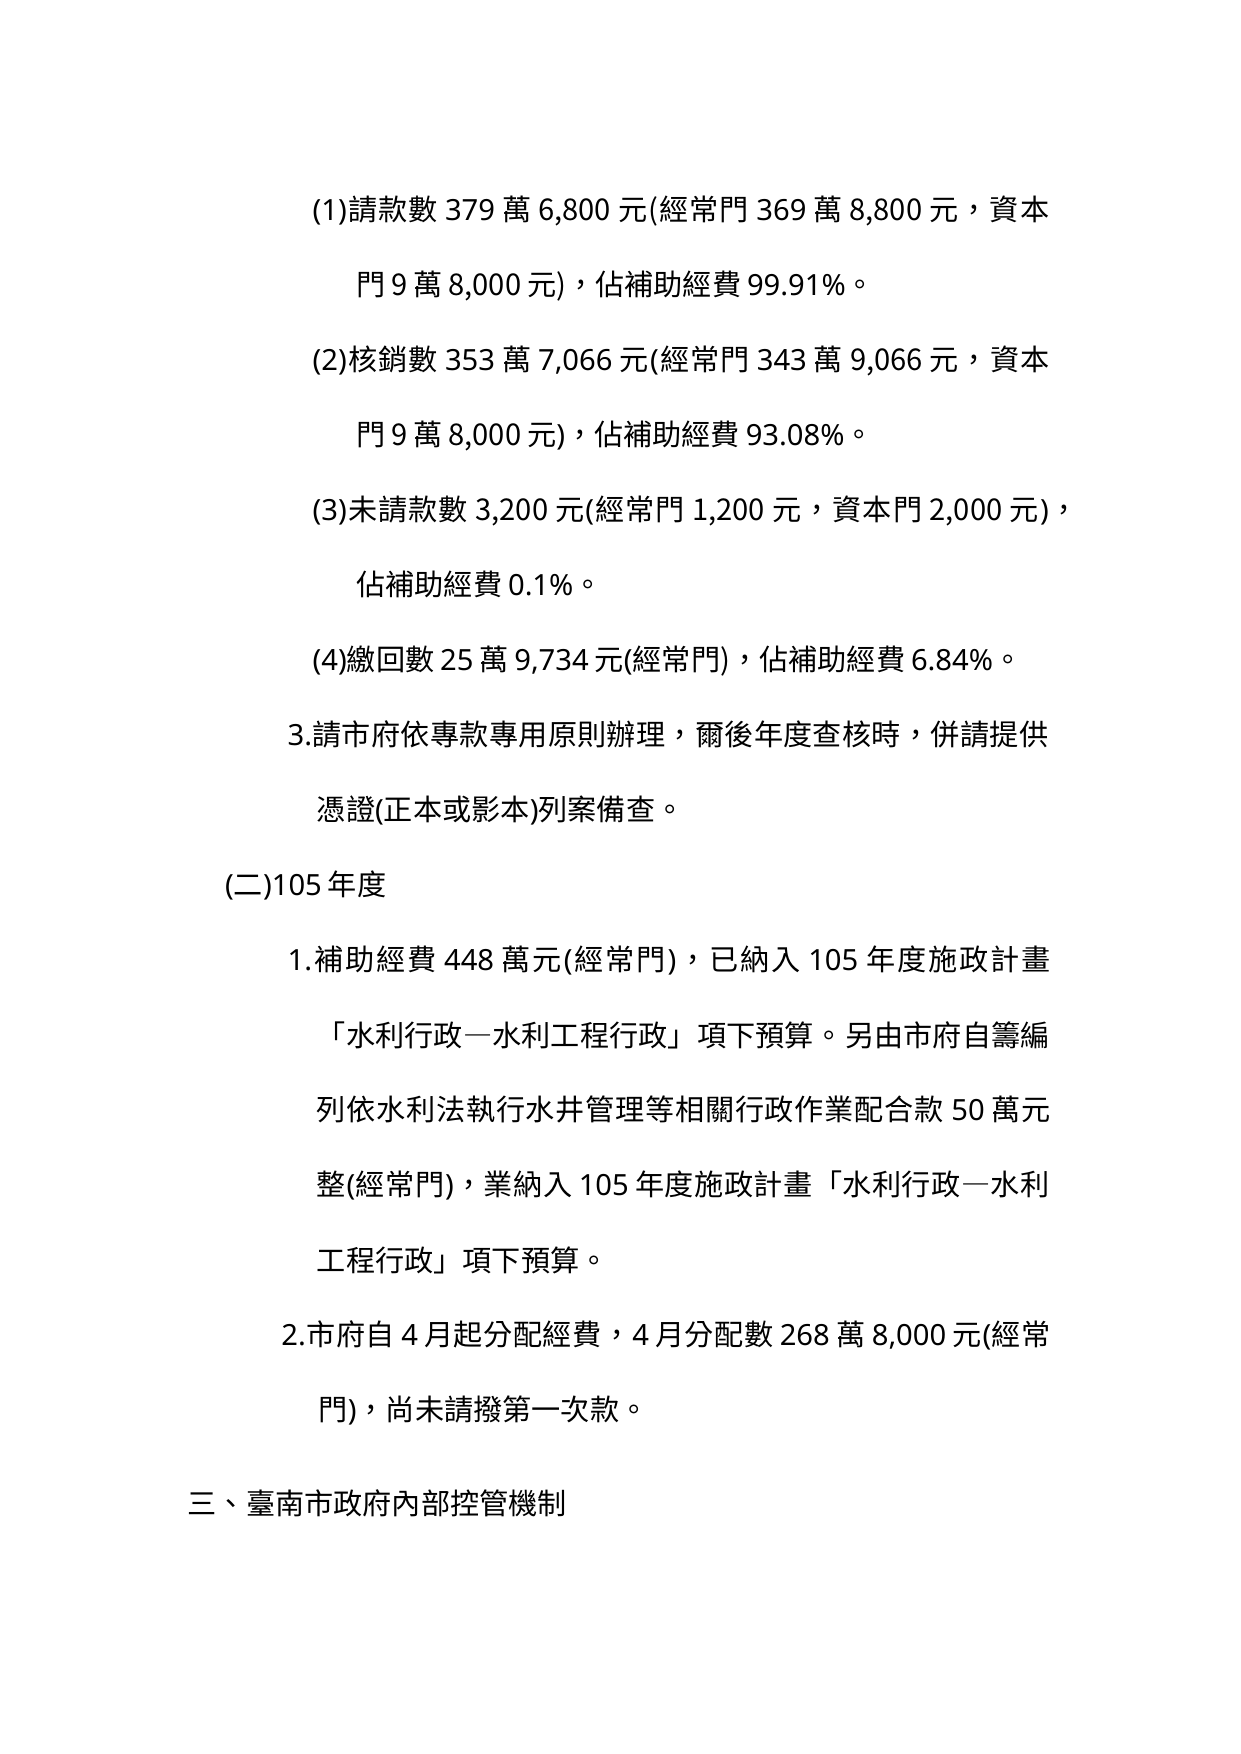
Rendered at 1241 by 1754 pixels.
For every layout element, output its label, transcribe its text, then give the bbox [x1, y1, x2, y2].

text (3)未請款數3,200元(經常門1,200元，資本門2,000元)，佔補助經費0.1%。 [312, 464, 1050, 614]
text (4)繳回數25萬9,734元(經常門)，佔補助經費6.84%。 [312, 614, 1050, 689]
text (二)105年度 [225, 839, 1003, 914]
text 3.請市府依專款專用原則辦理，爾後年度查核時，併請提供憑證(正本或影本)列案備查。 [287, 689, 1050, 839]
list 三、臺南市政府內部控管機制 [187, 1458, 1003, 1533]
text (2)核銷數353萬7,066元(經常門343萬9,066元，資本門9萬8,000元)，佔補助經費93.08%。 [312, 314, 1050, 464]
text 2.市府自4月起分配經費，4月分配數268萬8,000元(經常門)，尚未請撥第一次款。 [281, 1289, 1050, 1439]
text (1)請款數379萬6,800元(經常門369萬8,800元，資本門9萬8,000元)，佔補助經費99.91%。 [312, 164, 1050, 314]
text 1.補助經費448萬元(經常門)，已納入105年度施政計畫「水利行政—水利工程行政」項下預算。另由市府自籌編列依水利法執行水井管理等相關行政作業配合款50萬元整(經常門)，業納入105年度施政計畫「水利行政—水利工程行政」項下預算。 [287, 914, 1050, 1289]
